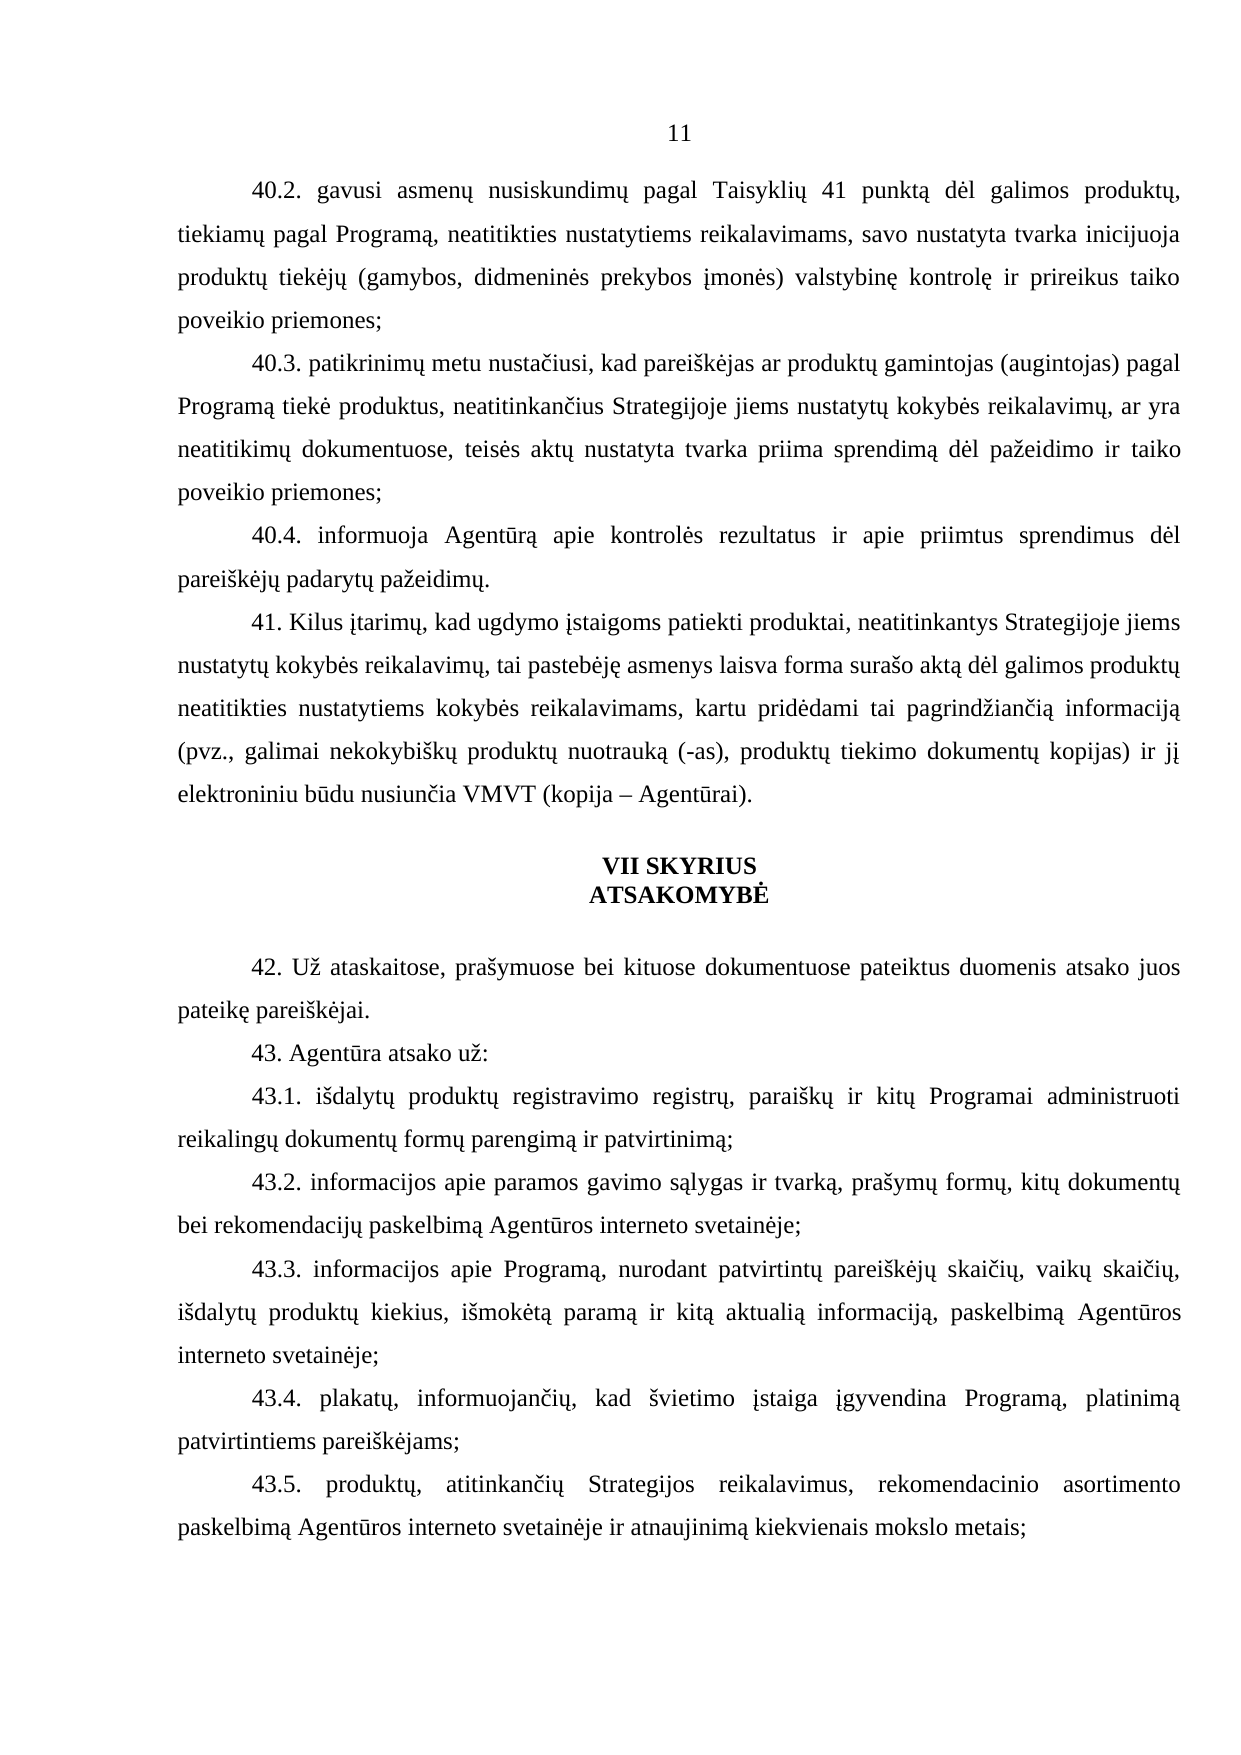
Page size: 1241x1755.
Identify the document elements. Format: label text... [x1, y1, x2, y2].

text VII SKYRIUS [177, 851, 1181, 880]
text 40.4. informuoja Agentūrą apie kontrolės rezultatus ir apie priimtus sprendimus dėl pareiškėjų padarytų pažeidimų. [177, 521, 1181, 592]
text 43.4. plakatų, informuojančių, kad švietimo įstaiga įgyvendina Programą, platinimą patvirtintiems pareiškėjams; [177, 1383, 1181, 1455]
text 43.5. produktų, atitinkančių Strategijos reikalavimus, rekomendacinio asortimento paskelbimą Agentūros interneto svetainėje ir atnaujinimą kiekvienais mokslo metais; [177, 1469, 1181, 1541]
text 43. Agentūra atsako už: [251, 1038, 1181, 1067]
text 42. Už ataskaitose, prašymuose bei kituose dokumentuose pateiktus duomenis atsako juos pateikę pareiškėjai. [177, 952, 1181, 1024]
text 43.3. informacijos apie Programą, nurodant patvirtintų pareiškėjų skaičių, vaikų skaičių, išdalytų produktų kiekius, išmokėtą paramą ir kitą aktualią informaciją, paskelbimą Agentūros interneto svetainėje; [177, 1254, 1181, 1369]
text 43.2. informacijos apie paramos gavimo sąlygas ir tvarką, prašymų formų, kitų dokumentų bei rekomendacijų paskelbimą Agentūros interneto svetainėje; [177, 1167, 1181, 1239]
text 40.2. gavusi asmenų nusiskundimų pagal Taisyklių 41 punktą dėl galimos produktų, tiekiamų pagal Programą, neatitikties nustatytiems reikalavimams, savo nustatyta tvarka inicijuoja produktų tiekėjų (gamybos, didmeninės prekybos įmonės) valstybinę kontrolę ir prireikus taiko poveikio priemones; [177, 176, 1181, 334]
text 40.3. patikrinimų metu nustačiusi, kad pareiškėjas ar produktų gamintojas (augintojas) pagal Programą tiekė produktus, neatitinkančius Strategijoje jiems nustatytų kokybės reikalavimų, ar yra neatitikimų dokumentuose, teisės aktų nustatyta tvarka priima sprendimą dėl pažeidimo ir taiko poveikio priemones; [177, 348, 1181, 506]
text 41. Kilus įtarimų, kad ugdymo įstaigoms patiekti produktai, neatitinkantys Strategijoje jiems nustatytų kokybės reikalavimų, tai pastebėję asmenys laisva forma surašo aktą dėl galimos produktų neatitikties nustatytiems kokybės reikalavimams, kartu pridėdami tai pagrindžiančią informaciją (pvz., galimai nekokybiškų produktų nuotrauką (-as), produktų tiekimo dokumentų kopijas) ir jį elektroniniu būdu nusiunčia VMVT (kopija – Agentūrai). [177, 607, 1181, 808]
text 43.1. išdalytų produktų registravimo registrų, paraiškų ir kitų Programai administruoti reikalingų dokumentų formų parengimą ir patvirtinimą; [177, 1081, 1181, 1153]
text ATSAKOMYBĖ [177, 880, 1181, 909]
